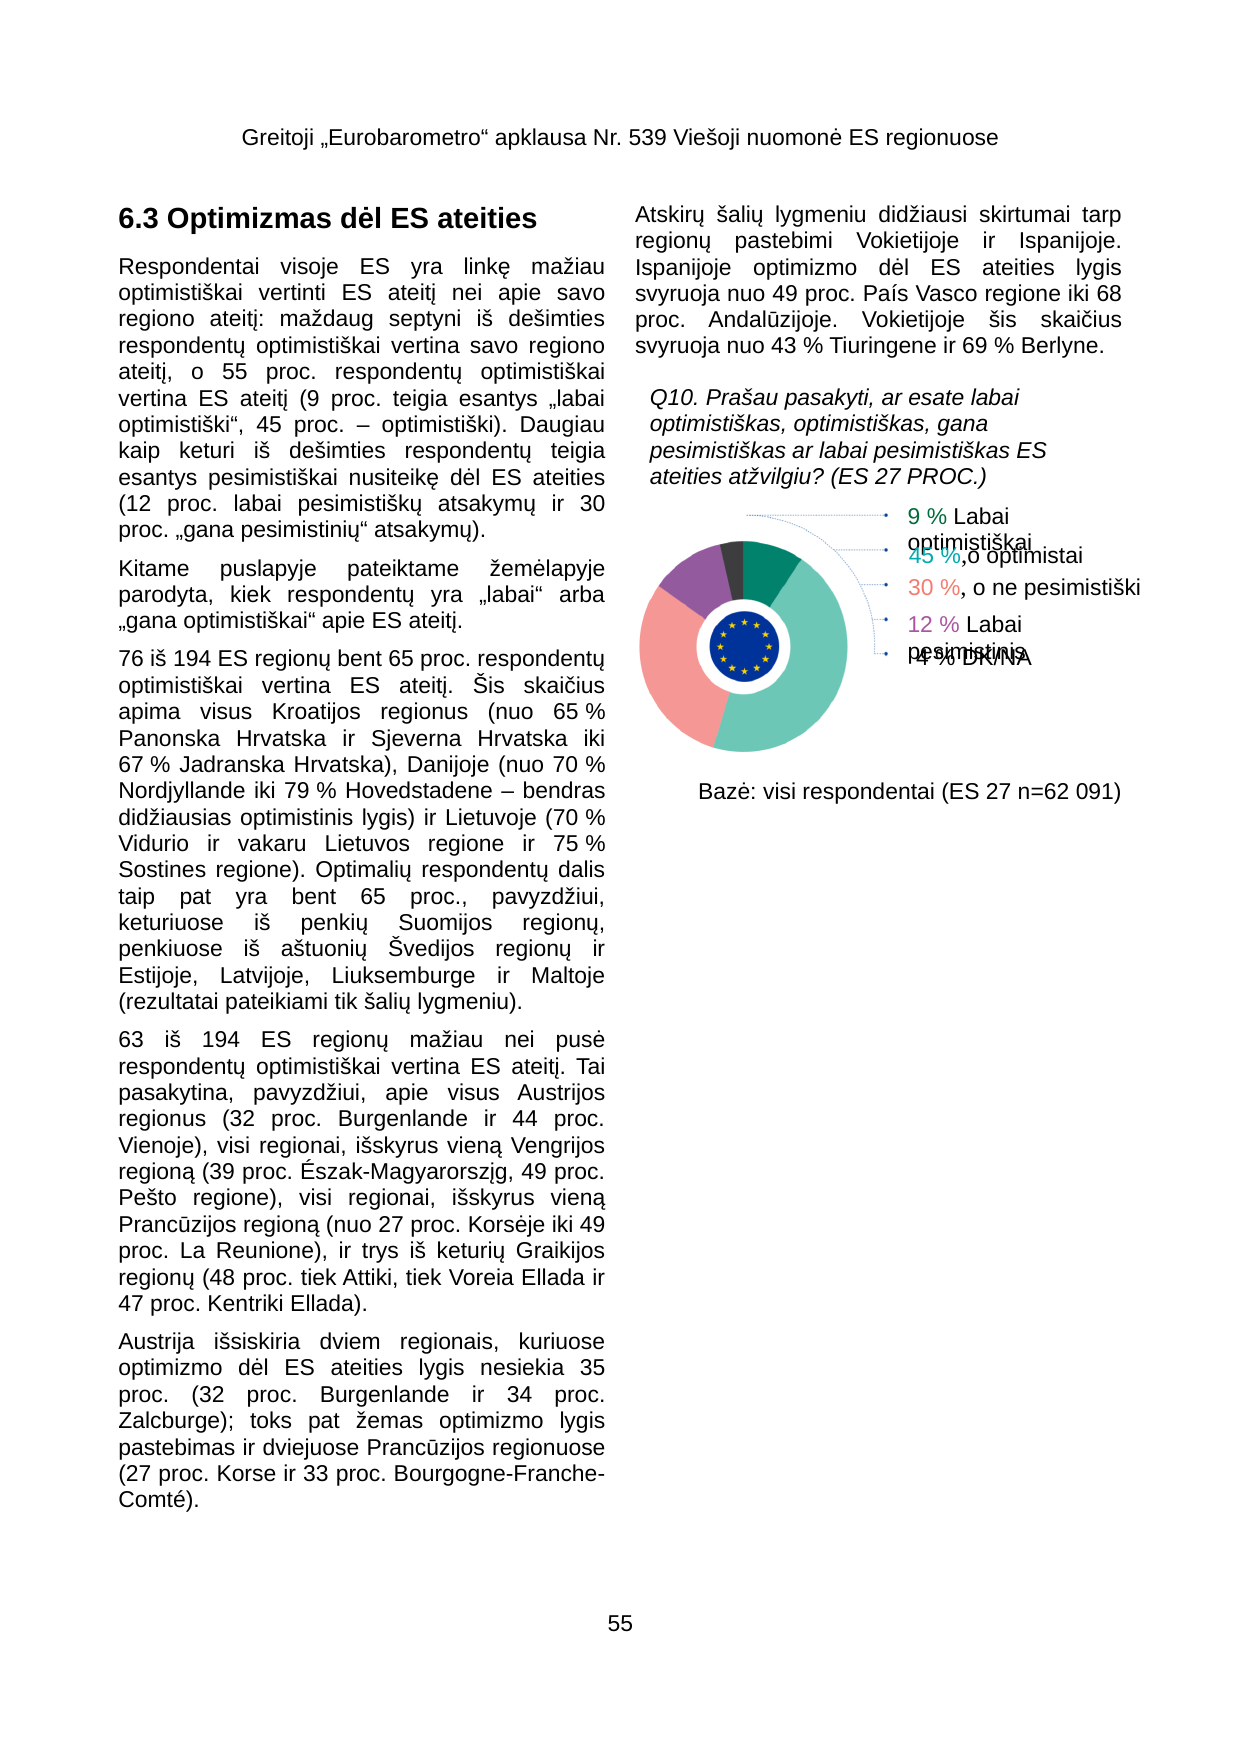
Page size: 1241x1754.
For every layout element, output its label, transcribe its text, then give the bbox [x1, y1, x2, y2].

text Austrija išsiskiria dviem regionais, kuriuose optimizmo dėl ES ateities lygis nesiekia 35 proc. (32 proc. Burgenlande ir 34 proc. Zalcburge); toks pat žemas optimizmo lygis pastebimas ir dviejuose Prancūzijos regionuose (27 proc. Korse ir 33 proc. Bourgogne-Franche-Comté). [118, 1328, 605, 1512]
text Respondentai visoje ES yra linkę mažiau optimistiškai vertinti ES ateitį nei apie savo regiono ateitį: maždaug septyni iš dešimties respondentų optimistiškai vertina savo regiono ateitį, o 55 proc. respondentų optimistiškai vertina ES ateitį (9 proc. teigia esantys „labai optimistiški“, 45 proc. – optimistiški). Daugiau kaip keturi iš dešimties respondentų teigia esantys pesimistiškai nusiteikę dėl ES ateities (12 proc. labai pesimistiškų atsakymų ir 30 proc. „gana pesimistinių“ atsakymų). [118, 253, 605, 543]
text Atskirų šalių lygmeniu didžiausi skirtumai tarp regionų pastebimi Vokietijoje ir Ispanijoje. Ispanijoje optimizmo dėl ES ateities lygis svyruoja nuo 49 proc. País Vasco regione iki 68 proc. Andalūzijoje. Vokietijoje šis skaičius svyruoja nuo 43 % Tiuringene ir 69 % Berlyne. [635, 201, 1122, 359]
subtitle 6.3 Optimizmas dėl ES ateities [118, 201, 605, 234]
text 63 iš 194 ES regionų mažiau nei pusė respondentų optimistiškai vertina ES ateitį. Tai pasakytina, pavyzdžiui, apie visus Austrijos regionus (32 proc. Burgenlande ir 44 proc. Vienoje), visi regionai, išskyrus vieną Vengrijos regioną (39 proc. Észak-Magyarorszįg, 49 proc. Pešto regione), visi regionai, išskyrus vieną Prancūzijos regioną (nuo 27 proc. Korsėje iki 49 proc. La Reunione), ir trys iš keturių Graikijos regionų (48 proc. tiek Attiki, tiek Voreia Ellada ir 47 proc. Kentriki Ellada). [118, 1026, 605, 1316]
picture [634, 505, 899, 755]
text 76 iš 194 ES regionų bent 65 proc. respondentų optimistiškai vertina ES ateitį. Šis skaičius apima visus Kroatijos regionus (nuo 65 % Panonska Hrvatska ir Sjeverna Hrvatska iki 67 % Jadranska Hrvatska), Danijoje (nuo 70 % Nordjyllande iki 79 % Hovedstadene – bendras didžiausias optimistinis lygis) ir Lietuvoje (70 % Vidurio ir vakaru Lietuvos regione ir 75 % Sostines regione). Optimalių respondentų dalis taip pat yra bent 65 proc., pavyzdžiui, keturiuose iš penkių Suomijos regionų, penkiuose iš aštuonių Švedijos regionų ir Estijoje, Latvijoje, Liuksemburge ir Maltoje (rezultatai pateikiami tik šalių lygmeniu). [118, 645, 605, 1014]
text Kitame puslapyje pateiktame žemėlapyje parodyta, kiek respondentų yra „labai“ arba „gana optimistiškai“ apie ES ateitį. [118, 554, 605, 633]
